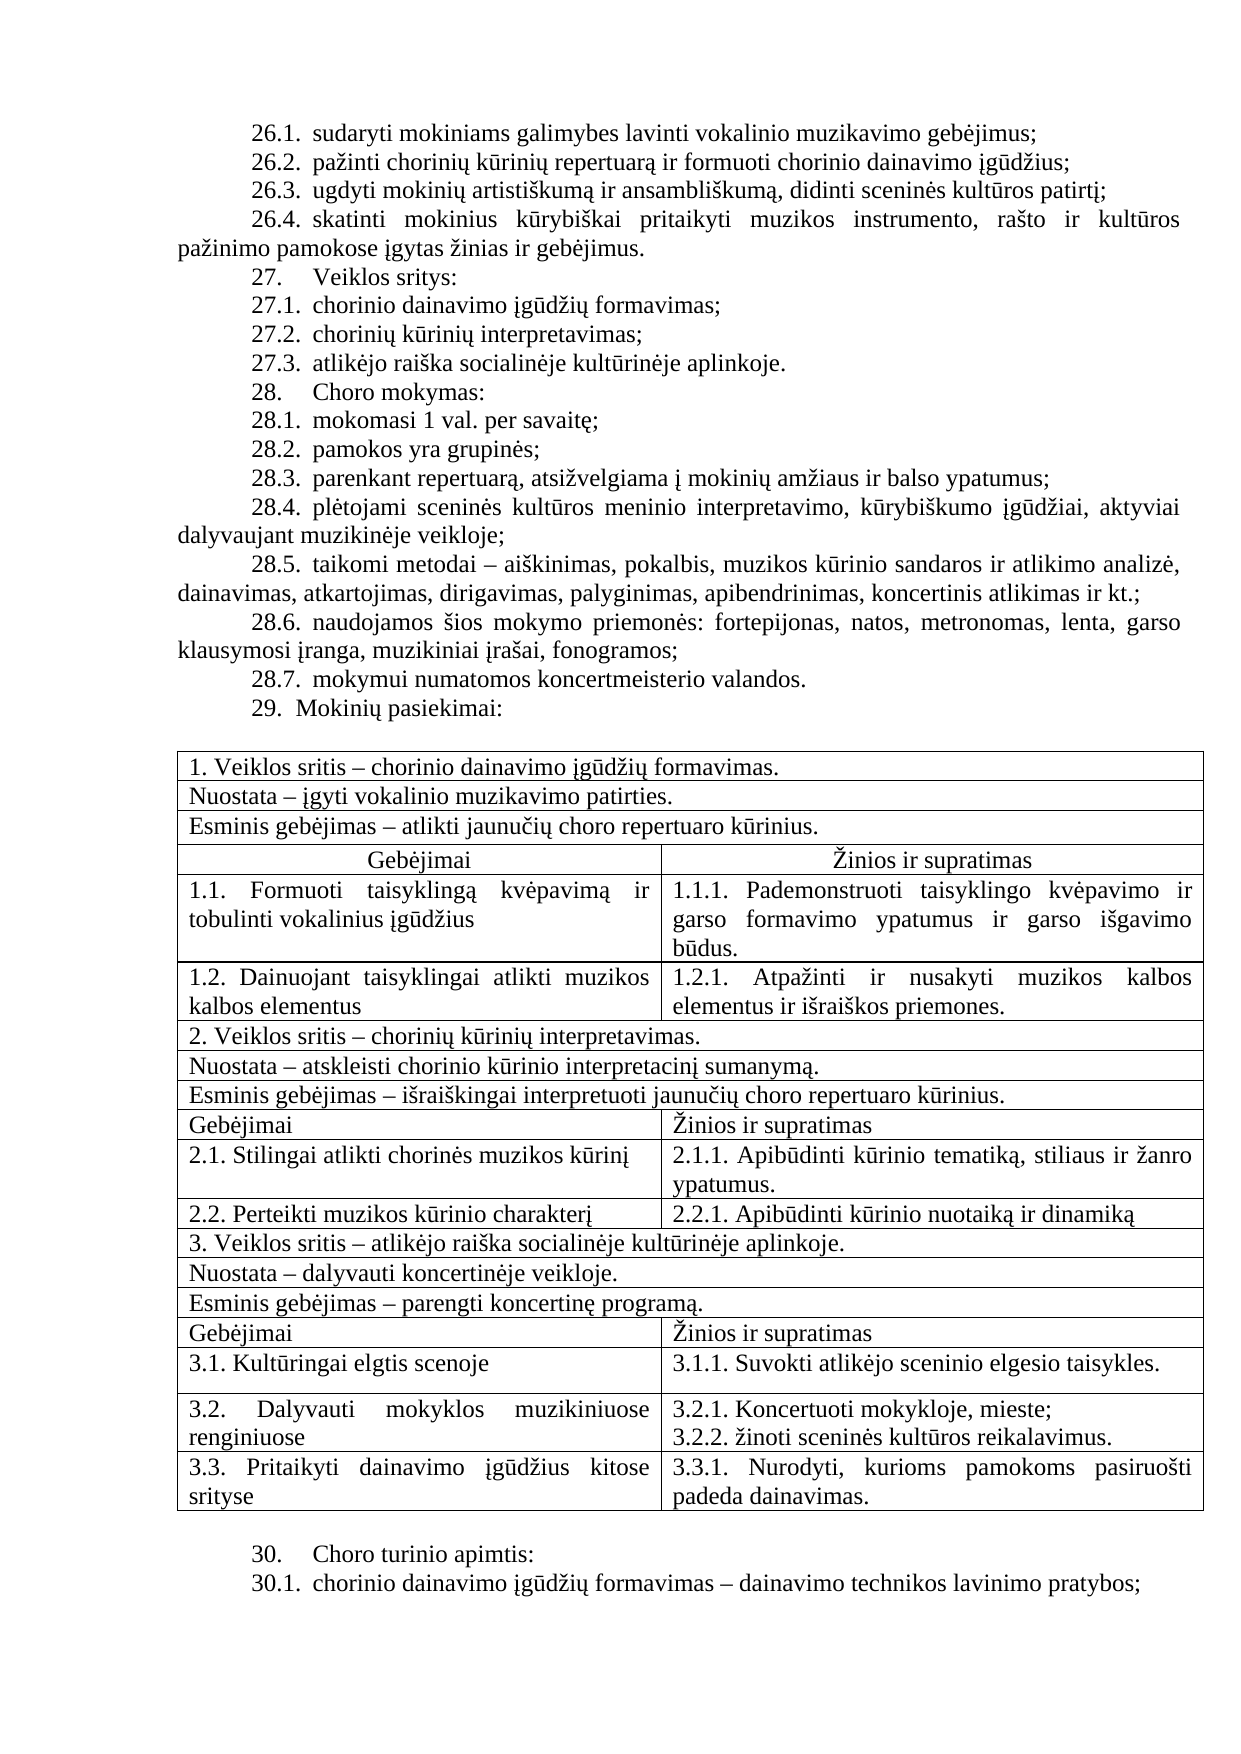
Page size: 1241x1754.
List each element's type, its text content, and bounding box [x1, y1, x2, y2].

table_cell 3.1.1. Suvokti atlikėjo sceninio elgesio taisykles. [662, 1348, 1203, 1393]
table_cell Esminis gebėjimas – išraiškingai interpretuoti jaunučių choro repertuaro kūrinius. [178, 1081, 1203, 1109]
text 30.1. chorinio dainavimo įgūdžių formavimas – dainavimo technikos lavinimo pratybos; [177, 1568, 1181, 1597]
table_cell Gebėjimai [178, 845, 661, 874]
text 27.2. chorinių kūrinių interpretavimas; [177, 319, 1181, 348]
text 26.1. sudaryti mokiniams galimybes lavinti vokalinio muzikavimo gebėjimus; [177, 118, 1181, 147]
text 26.3. ugdyti mokinių artistiškumą ir ansambliškumą, didinti sceninės kultūros patirtį; [177, 176, 1181, 204]
table_cell Žinios ir supratimas [662, 1318, 1203, 1347]
table_cell 1.1. Formuoti taisyklingą kvėpavimą ir tobulinti vokalinius įgūdžius [178, 875, 661, 961]
table_cell Žinios ir supratimas [662, 845, 1203, 874]
table_cell Nuostata – dalyvauti koncertinėje veikloje. [178, 1258, 1203, 1287]
text 28.2. pamokos yra grupinės; [177, 434, 1181, 463]
text 28. Choro mokymas: [177, 377, 1181, 406]
text 29. Mokinių pasiekimai: [251, 693, 1181, 722]
table_cell 1.2.1. Atpažinti ir nusakyti muzikos kalbos elementus ir išraiškos priemones. [662, 963, 1203, 1020]
table_cell 3.3. Pritaikyti dainavimo įgūdžius kitose srityse [178, 1452, 661, 1510]
text 28.4. plėtojami sceninės kultūros meninio interpretavimo, kūrybiškumo įgūdžiai, aktyviai dalyvaujant muzikinėje veikloje; [177, 492, 1181, 549]
table_header 1. Veiklos sritis – chorinio dainavimo įgūdžių formavimas. [178, 752, 1203, 780]
text 30. Choro turinio apimtis: [177, 1539, 1181, 1568]
text 27.3. atlikėjo raiška socialinėje kultūrinėje aplinkoje. [177, 348, 1181, 377]
text 28.7. mokymui numatomos koncertmeisterio valandos. [177, 664, 1181, 693]
text 26.2. pažinti chorinių kūrinių repertuarą ir formuoti chorinio dainavimo įgūdžius; [177, 147, 1181, 176]
text 28.1. mokomasi 1 val. per savaitę; [177, 406, 1181, 434]
text 28.5. taikomi metodai – aiškinimas, pokalbis, muzikos kūrinio sandaros ir atlikimo analizė, dainavimas, atkartojimas, dirigavimas, palyginimas, apibendrinimas, koncertinis atlikimas ir kt.; [177, 549, 1181, 607]
table_cell Esminis gebėjimas – parengti koncertinę programą. [178, 1288, 1203, 1317]
text 26.4. skatinti mokinius kūrybiškai pritaikyti muzikos instrumento, rašto ir kultūros pažinimo pamokose įgytas žinias ir gebėjimus. [177, 204, 1181, 262]
text 28.3. parenkant repertuarą, atsižvelgiama į mokinių amžiaus ir balso ypatumus; [177, 463, 1181, 492]
table_cell 2.1.1. Apibūdinti kūrinio tematiką, stiliaus ir žanro ypatumus. [662, 1140, 1203, 1198]
table_cell Nuostata – įgyti vokalinio muzikavimo patirties. [178, 781, 1203, 810]
table_cell 1.1.1. Pademonstruoti taisyklingo kvėpavimo ir garso formavimo ypatumus ir garso išgavimo būdus. [662, 875, 1203, 961]
text 27. Veiklos sritys: [177, 262, 1181, 291]
table_cell 2. Veiklos sritis – chorinių kūrinių interpretavimas. [178, 1021, 1203, 1050]
table_cell 2.2. Perteikti muzikos kūrinio charakterį [178, 1199, 661, 1227]
table_cell 3.3.1. Nurodyti, kurioms pamokoms pasiruošti padeda dainavimas. [662, 1452, 1203, 1510]
table_cell 3. Veiklos sritis – atlikėjo raiška socialinėje kultūrinėje aplinkoje. [178, 1229, 1203, 1257]
table_cell Gebėjimai [178, 1110, 661, 1139]
table_cell Gebėjimai [178, 1318, 661, 1347]
text 27.1. chorinio dainavimo įgūdžių formavimas; [177, 291, 1181, 319]
table_cell 3.2. Dalyvauti mokyklos muzikiniuose renginiuose [178, 1394, 661, 1451]
table_cell Esminis gebėjimas – atlikti jaunučių choro repertuaro kūrinius. [178, 811, 1203, 844]
table_cell 3.1. Kultūringai elgtis scenoje [178, 1348, 661, 1393]
table_cell 3.2.1. Koncertuoti mokykloje, mieste; 3.2.2. žinoti sceninės kultūros reikalavimus. [662, 1394, 1203, 1451]
table_cell 2.2.1. Apibūdinti kūrinio nuotaiką ir dinamiką [662, 1199, 1203, 1227]
table_cell Nuostata – atskleisti chorinio kūrinio interpretacinį sumanymą. [178, 1051, 1203, 1079]
table_cell 2.1. Stilingai atlikti chorinės muzikos kūrinį [178, 1140, 661, 1198]
table_cell 1.2. Dainuojant taisyklingai atlikti muzikos kalbos elementus [178, 963, 661, 1020]
table_cell Žinios ir supratimas [662, 1110, 1203, 1139]
text 28.6. naudojamos šios mokymo priemonės: fortepijonas, natos, metronomas, lenta, garso klausymosi įranga, muzikiniai įrašai, fonogramos; [177, 607, 1181, 664]
